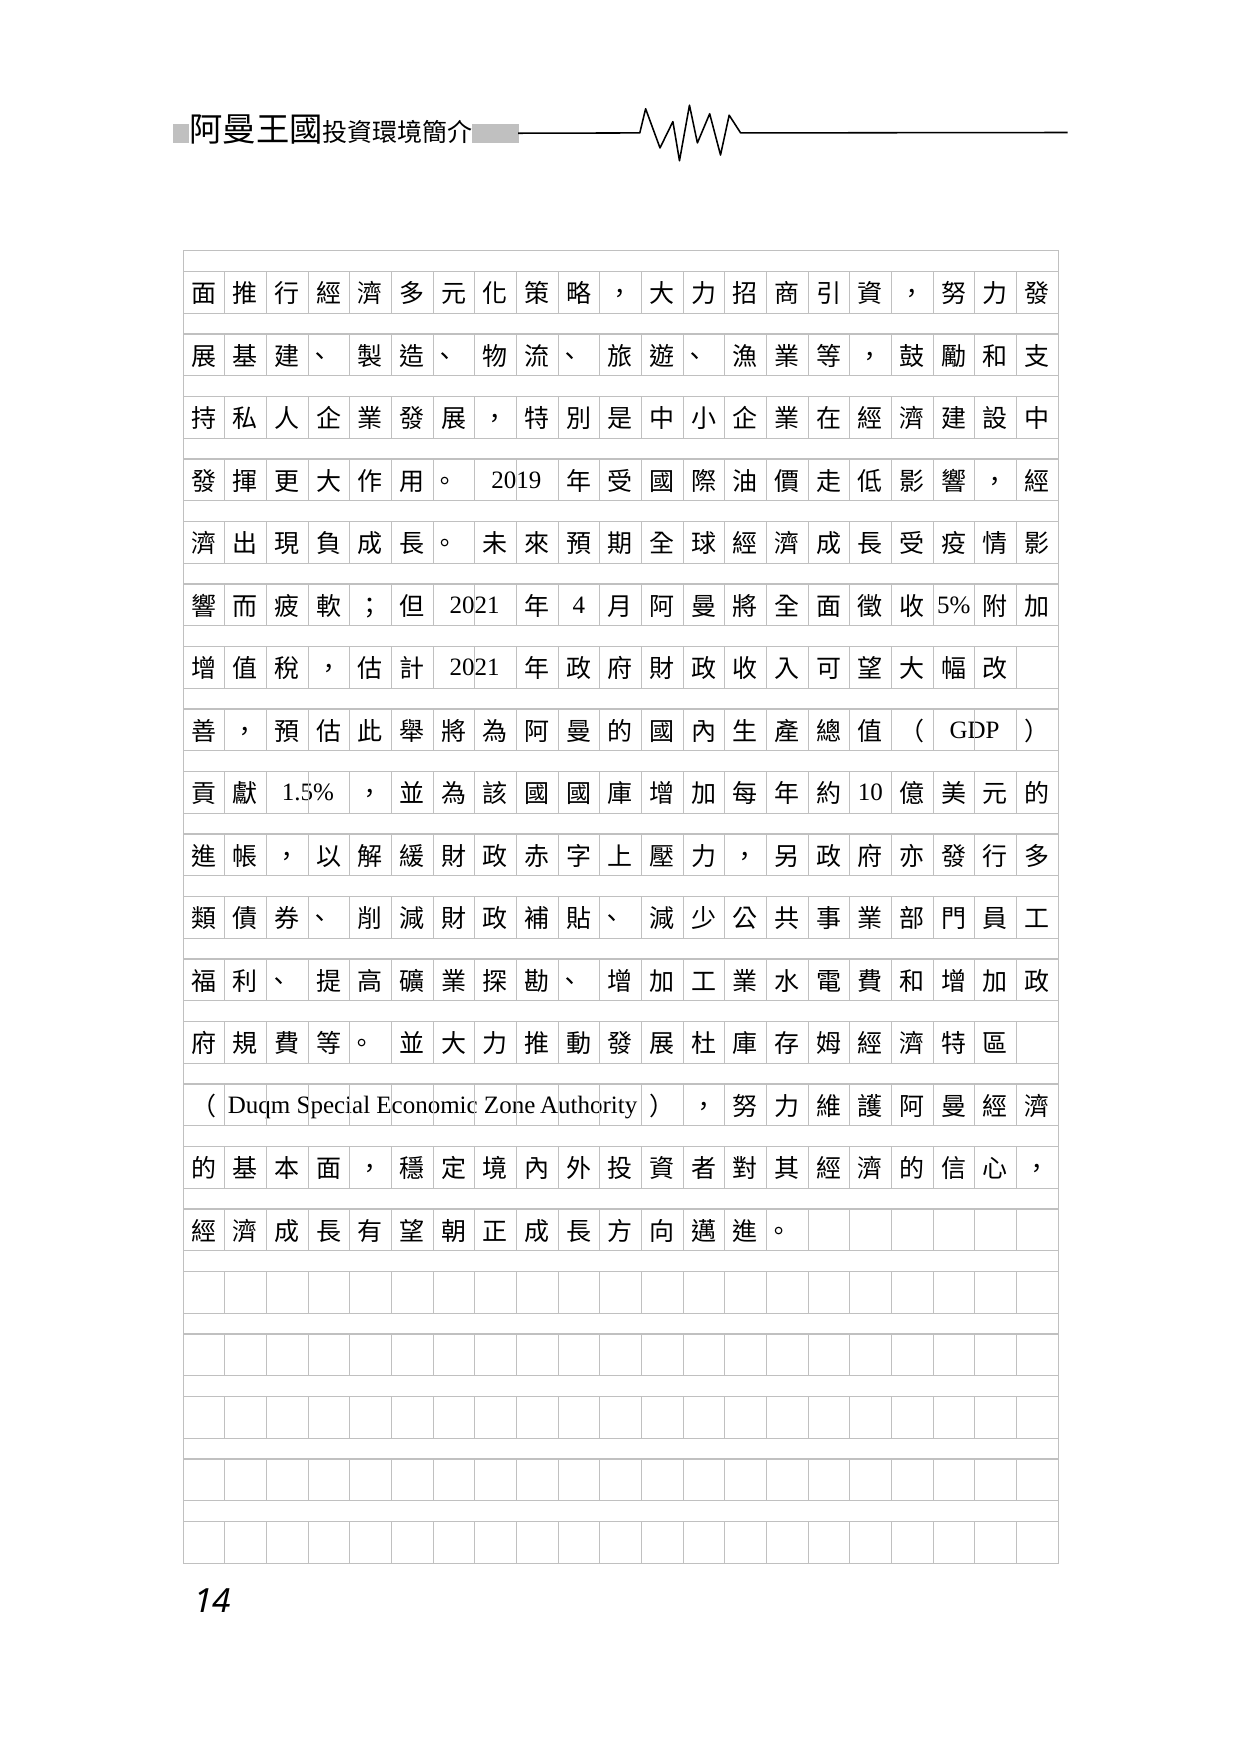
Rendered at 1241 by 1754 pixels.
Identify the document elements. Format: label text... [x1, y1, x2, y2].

text 阿曼是一個中等收入的經濟體，在很大程度上依賴於日益減少的石油資源。近年來，阿曼為改變過度依賴油氣產業的單一產業經濟結構，全面推行經濟多元化策略，大力招商引資，努力發展基建、製造、物流、旅遊、漁業等，鼓勵和支持私人企業發展，特別是中小企業在經濟建設中發揮更大作用。2019年受國際油價走低影響，經濟出現負成長。未來預期全球經濟成長受疫情影響而疲軟；但2021年4月阿曼將全面徵收5%附加增值稅，估計2021年政府財政收入可望大幅改善，預估此舉將為阿曼的國內生產總值（GDP）貢獻1.5%，並為該國國庫增加每年約10億美元的進帳，以解緩財政赤字上壓力，另政府亦發行多類債券、削減財政補貼、減少公共事業部門員工福利、提高礦業探勘、增加工業水電費和增加政府規費等。並大力推動發展杜庫存姆經濟特區（Duqm Special Economic Zone Authority），努力維護阿曼經濟的基本面，穩定境內外投資者對其經濟的信心，經濟成長有望朝正成長方向邁進。 [184, 564, 1058, 583]
text 阿曼是一個中等收入的經濟體，在很大程度上依賴於日益減少的石油資源。近年來，阿曼為改變過度依賴油氣產業的單一產業經濟結構，全面推行經濟多元化策略，大力招商引資，努力發展基建、製造、物流、旅遊、漁業等，鼓勵和支持私人企業發展，特別是中小企業在經濟建設中發揮更大作用。2019年受國際油價走低影響，經濟出現負成長。未來預期全球經濟成長受疫情影響而疲軟；但2021年4月阿曼將全面徵收5%附加增值稅，估計2021年政府財政收入可望大幅改善，預估此舉將為阿曼的國內生產總值（GDP）貢獻1.5%，並為該國國庫增加每年約10億美元的進帳，以解緩財政赤字上壓力，另政府亦發行多類債券、削減財政補貼、減少公共事業部門員工福利、提高礦業探勘、增加工業水電費和增加政府規費等。並大力推動發展杜庫存姆經濟特區（Duqm Special Economic Zone Authority），努力維護阿曼經濟的基本面，穩定境內外投資者對其經濟的信心，經濟成長有望朝正成長方向邁進。 [184, 1064, 1058, 1083]
text 阿曼是一個中等收入的經濟體，在很大程度上依賴於日益減少的石油資源。近年來，阿曼為改變過度依賴油氣產業的單一產業經濟結構，全面推行經濟多元化策略，大力招商引資，努力發展基建、製造、物流、旅遊、漁業等，鼓勵和支持私人企業發展，特別是中小企業在經濟建設中發揮更大作用。2019年受國際油價走低影響，經濟出現負成長。未來預期全球經濟成長受疫情影響而疲軟；但2021年4月阿曼將全面徵收5%附加增值稅，估計2021年政府財政收入可望大幅改善，預估此舉將為阿曼的國內生產總值（GDP）貢獻1.5%，並為該國國庫增加每年約10億美元的進帳，以解緩財政赤字上壓力，另政府亦發行多類債券、削減財政補貼、減少公共事業部門員工福利、提高礦業探勘、增加工業水電費和增加政府規費等。並大力推動發展杜庫存姆經濟特區（Duqm Special Economic Zone Authority），努力維護阿曼經濟的基本面，穩定境內外投資者對其經濟的信心，經濟成長有望朝正成長方向邁進。 [184, 939, 1058, 958]
text 阿曼是一個中等收入的經濟體，在很大程度上依賴於日益減少的石油資源。近年來，阿曼為改變過度依賴油氣產業的單一產業經濟結構，全面推行經濟多元化策略，大力招商引資，努力發展基建、製造、物流、旅遊、漁業等，鼓勵和支持私人企業發展，特別是中小企業在經濟建設中發揮更大作用。2019年受國際油價走低影響，經濟出現負成長。未來預期全球經濟成長受疫情影響而疲軟；但2021年4月阿曼將全面徵收5%附加增值稅，估計2021年政府財政收入可望大幅改善，預估此舉將為阿曼的國內生產總值（GDP）貢獻1.5%，並為該國國庫增加每年約10億美元的進帳，以解緩財政赤字上壓力，另政府亦發行多類債券、削減財政補貼、減少公共事業部門員工福利、提高礦業探勘、增加工業水電費和增加政府規費等。並大力推動發展杜庫存姆經濟特區（Duqm Special Economic Zone Authority），努力維護阿曼經濟的基本面，穩定境內外投資者對其經濟的信心，經濟成長有望朝正成長方向邁進。 [184, 1001, 1058, 1021]
text 阿曼是一個中等收入的經濟體，在很大程度上依賴於日益減少的石油資源。近年來，阿曼為改變過度依賴油氣產業的單一產業經濟結構，全面推行經濟多元化策略，大力招商引資，努力發展基建、製造、物流、旅遊、漁業等，鼓勵和支持私人企業發展，特別是中小企業在經濟建設中發揮更大作用。2019年受國際油價走低影響，經濟出現負成長。未來預期全球經濟成長受疫情影響而疲軟；但2021年4月阿曼將全面徵收5%附加增值稅，估計2021年政府財政收入可望大幅改善，預估此舉將為阿曼的國內生產總值（GDP）貢獻1.5%，並為該國國庫增加每年約10億美元的進帳，以解緩財政赤字上壓力，另政府亦發行多類債券、削減財政補貼、減少公共事業部門員工福利、提高礦業探勘、增加工業水電費和增加政府規費等。並大力推動發展杜庫存姆經濟特區（Duqm Special Economic Zone Authority），努力維護阿曼經濟的基本面，穩定境內外投資者對其經濟的信心，經濟成長有望朝正成長方向邁進。 [184, 501, 1058, 521]
text 阿曼是一個中等收入的經濟體，在很大程度上依賴於日益減少的石油資源。近年來，阿曼為改變過度依賴油氣產業的單一產業經濟結構，全面推行經濟多元化策略，大力招商引資，努力發展基建、製造、物流、旅遊、漁業等，鼓勵和支持私人企業發展，特別是中小企業在經濟建設中發揮更大作用。2019年受國際油價走低影響，經濟出現負成長。未來預期全球經濟成長受疫情影響而疲軟；但2021年4月阿曼將全面徵收5%附加增值稅，估計2021年政府財政收入可望大幅改善，預估此舉將為阿曼的國內生產總值（GDP）貢獻1.5%，並為該國國庫增加每年約10億美元的進帳，以解緩財政赤字上壓力，另政府亦發行多類債券、削減財政補貼、減少公共事業部門員工福利、提高礦業探勘、增加工業水電費和增加政府規費等。並大力推動發展杜庫存姆經濟特區（Duqm Special Economic Zone Authority），努力維護阿曼經濟的基本面，穩定境內外投資者對其經濟的信心，經濟成長有望朝正成長方向邁進。 [184, 876, 1058, 896]
text 阿曼是一個中等收入的經濟體，在很大程度上依賴於日益減少的石油資源。近年來，阿曼為改變過度依賴油氣產業的單一產業經濟結構，全面推行經濟多元化策略，大力招商引資，努力發展基建、製造、物流、旅遊、漁業等，鼓勵和支持私人企業發展，特別是中小企業在經濟建設中發揮更大作用。2019年受國際油價走低影響，經濟出現負成長。未來預期全球經濟成長受疫情影響而疲軟；但2021年4月阿曼將全面徵收5%附加增值稅，估計2021年政府財政收入可望大幅改善，預估此舉將為阿曼的國內生產總值（GDP）貢獻1.5%，並為該國國庫增加每年約10億美元的進帳，以解緩財政赤字上壓力，另政府亦發行多類債券、削減財政補貼、減少公共事業部門員工福利、提高礦業探勘、增加工業水電費和增加政府規費等。並大力推動發展杜庫存姆經濟特區（Duqm Special Economic Zone Authority），努力維護阿曼經濟的基本面，穩定境內外投資者對其經濟的信心，經濟成長有望朝正成長方向邁進。 [184, 626, 1058, 646]
text 阿曼是一個中等收入的經濟體，在很大程度上依賴於日益減少的石油資源。近年來，阿曼為改變過度依賴油氣產業的單一產業經濟結構，全面推行經濟多元化策略，大力招商引資，努力發展基建、製造、物流、旅遊、漁業等，鼓勵和支持私人企業發展，特別是中小企業在經濟建設中發揮更大作用。2019年受國際油價走低影響，經濟出現負成長。未來預期全球經濟成長受疫情影響而疲軟；但2021年4月阿曼將全面徵收5%附加增值稅，估計2021年政府財政收入可望大幅改善，預估此舉將為阿曼的國內生產總值（GDP）貢獻1.5%，並為該國國庫增加每年約10億美元的進帳，以解緩財政赤字上壓力，另政府亦發行多類債券、削減財政補貼、減少公共事業部門員工福利、提高礦業探勘、增加工業水電費和增加政府規費等。並大力推動發展杜庫存姆經濟特區（Duqm Special Economic Zone Authority），努力維護阿曼經濟的基本面，穩定境內外投資者對其經濟的信心，經濟成長有望朝正成長方向邁進。 [184, 1189, 1058, 1208]
text 阿曼是一個中等收入的經濟體，在很大程度上依賴於日益減少的石油資源。近年來，阿曼為改變過度依賴油氣產業的單一產業經濟結構，全面推行經濟多元化策略，大力招商引資，努力發展基建、製造、物流、旅遊、漁業等，鼓勵和支持私人企業發展，特別是中小企業在經濟建設中發揮更大作用。2019年受國際油價走低影響，經濟出現負成長。未來預期全球經濟成長受疫情影響而疲軟；但2021年4月阿曼將全面徵收5%附加增值稅，估計2021年政府財政收入可望大幅改善，預估此舉將為阿曼的國內生產總值（GDP）貢獻1.5%，並為該國國庫增加每年約10億美元的進帳，以解緩財政赤字上壓力，另政府亦發行多類債券、削減財政補貼、減少公共事業部門員工福利、提高礦業探勘、增加工業水電費和增加政府規費等。並大力推動發展杜庫存姆經濟特區（Duqm Special Economic Zone Authority），努力維護阿曼經濟的基本面，穩定境內外投資者對其經濟的信心，經濟成長有望朝正成長方向邁進。 [184, 689, 1058, 708]
text 阿曼是一個中等收入的經濟體，在很大程度上依賴於日益減少的石油資源。近年來，阿曼為改變過度依賴油氣產業的單一產業經濟結構，全面推行經濟多元化策略，大力招商引資，努力發展基建、製造、物流、旅遊、漁業等，鼓勵和支持私人企業發展，特別是中小企業在經濟建設中發揮更大作用。2019年受國際油價走低影響，經濟出現負成長。未來預期全球經濟成長受疫情影響而疲軟；但2021年4月阿曼將全面徵收5%附加增值稅，估計2021年政府財政收入可望大幅改善，預估此舉將為阿曼的國內生產總值（GDP）貢獻1.5%，並為該國國庫增加每年約10億美元的進帳，以解緩財政赤字上壓力，另政府亦發行多類債券、削減財政補貼、減少公共事業部門員工福利、提高礦業探勘、增加工業水電費和增加政府規費等。並大力推動發展杜庫存姆經濟特區（Duqm Special Economic Zone Authority），努力維護阿曼經濟的基本面，穩定境內外投資者對其經濟的信心，經濟成長有望朝正成長方向邁進。 [184, 1126, 1058, 1146]
text 阿曼是一個中等收入的經濟體，在很大程度上依賴於日益減少的石油資源。近年來，阿曼為改變過度依賴油氣產業的單一產業經濟結構，全面推行經濟多元化策略，大力招商引資，努力發展基建、製造、物流、旅遊、漁業等，鼓勵和支持私人企業發展，特別是中小企業在經濟建設中發揮更大作用。2019年受國際油價走低影響，經濟出現負成長。未來預期全球經濟成長受疫情影響而疲軟；但2021年4月阿曼將全面徵收5%附加增值稅，估計2021年政府財政收入可望大幅改善，預估此舉將為阿曼的國內生產總值（GDP）貢獻1.5%，並為該國國庫增加每年約10億美元的進帳，以解緩財政赤字上壓力，另政府亦發行多類債券、削減財政補貼、減少公共事業部門員工福利、提高礦業探勘、增加工業水電費和增加政府規費等。並大力推動發展杜庫存姆經濟特區（Duqm Special Economic Zone Authority），努力維護阿曼經濟的基本面，穩定境內外投資者對其經濟的信心，經濟成長有望朝正成長方向邁進。 [184, 376, 1058, 396]
text 阿曼是一個中等收入的經濟體，在很大程度上依賴於日益減少的石油資源。近年來，阿曼為改變過度依賴油氣產業的單一產業經濟結構，全面推行經濟多元化策略，大力招商引資，努力發展基建、製造、物流、旅遊、漁業等，鼓勵和支持私人企業發展，特別是中小企業在經濟建設中發揮更大作用。2019年受國際油價走低影響，經濟出現負成長。未來預期全球經濟成長受疫情影響而疲軟；但2021年4月阿曼將全面徵收5%附加增值稅，估計2021年政府財政收入可望大幅改善，預估此舉將為阿曼的國內生產總值（GDP）貢獻1.5%，並為該國國庫增加每年約10億美元的進帳，以解緩財政赤字上壓力，另政府亦發行多類債券、削減財政補貼、減少公共事業部門員工福利、提高礦業探勘、增加工業水電費和增加政府規費等。並大力推動發展杜庫存姆經濟特區（Duqm Special Economic Zone Authority），努力維護阿曼經濟的基本面，穩定境內外投資者對其經濟的信心，經濟成長有望朝正成長方向邁進。 [184, 251, 1058, 271]
text 阿曼是一個中等收入的經濟體，在很大程度上依賴於日益減少的石油資源。近年來，阿曼為改變過度依賴油氣產業的單一產業經濟結構，全面推行經濟多元化策略，大力招商引資，努力發展基建、製造、物流、旅遊、漁業等，鼓勵和支持私人企業發展，特別是中小企業在經濟建設中發揮更大作用。2019年受國際油價走低影響，經濟出現負成長。未來預期全球經濟成長受疫情影響而疲軟；但2021年4月阿曼將全面徵收5%附加增值稅，估計2021年政府財政收入可望大幅改善，預估此舉將為阿曼的國內生產總值（GDP）貢獻1.5%，並為該國國庫增加每年約10億美元的進帳，以解緩財政赤字上壓力，另政府亦發行多類債券、削減財政補貼、減少公共事業部門員工福利、提高礦業探勘、增加工業水電費和增加政府規費等。並大力推動發展杜庫存姆經濟特區（Duqm Special Economic Zone Authority），努力維護阿曼經濟的基本面，穩定境內外投資者對其經濟的信心，經濟成長有望朝正成長方向邁進。 [184, 439, 1058, 458]
text 阿曼是一個中等收入的經濟體，在很大程度上依賴於日益減少的石油資源。近年來，阿曼為改變過度依賴油氣產業的單一產業經濟結構，全面推行經濟多元化策略，大力招商引資，努力發展基建、製造、物流、旅遊、漁業等，鼓勵和支持私人企業發展，特別是中小企業在經濟建設中發揮更大作用。2019年受國際油價走低影響，經濟出現負成長。未來預期全球經濟成長受疫情影響而疲軟；但2021年4月阿曼將全面徵收5%附加增值稅，估計2021年政府財政收入可望大幅改善，預估此舉將為阿曼的國內生產總值（GDP）貢獻1.5%，並為該國國庫增加每年約10億美元的進帳，以解緩財政赤字上壓力，另政府亦發行多類債券、削減財政補貼、減少公共事業部門員工福利、提高礦業探勘、增加工業水電費和增加政府規費等。並大力推動發展杜庫存姆經濟特區（Duqm Special Economic Zone Authority），努力維護阿曼經濟的基本面，穩定境內外投資者對其經濟的信心，經濟成長有望朝正成長方向邁進。 [184, 751, 1058, 771]
text 阿曼是一個中等收入的經濟體，在很大程度上依賴於日益減少的石油資源。近年來，阿曼為改變過度依賴油氣產業的單一產業經濟結構，全面推行經濟多元化策略，大力招商引資，努力發展基建、製造、物流、旅遊、漁業等，鼓勵和支持私人企業發展，特別是中小企業在經濟建設中發揮更大作用。2019年受國際油價走低影響，經濟出現負成長。未來預期全球經濟成長受疫情影響而疲軟；但2021年4月阿曼將全面徵收5%附加增值稅，估計2021年政府財政收入可望大幅改善，預估此舉將為阿曼的國內生產總值（GDP）貢獻1.5%，並為該國國庫增加每年約10億美元的進帳，以解緩財政赤字上壓力，另政府亦發行多類債券、削減財政補貼、減少公共事業部門員工福利、提高礦業探勘、增加工業水電費和增加政府規費等。並大力推動發展杜庫存姆經濟特區（Duqm Special Economic Zone Authority），努力維護阿曼經濟的基本面，穩定境內外投資者對其經濟的信心，經濟成長有望朝正成長方向邁進。 [184, 814, 1058, 833]
text 阿曼是一個中等收入的經濟體，在很大程度上依賴於日益減少的石油資源。近年來，阿曼為改變過度依賴油氣產業的單一產業經濟結構，全面推行經濟多元化策略，大力招商引資，努力發展基建、製造、物流、旅遊、漁業等，鼓勵和支持私人企業發展，特別是中小企業在經濟建設中發揮更大作用。2019年受國際油價走低影響，經濟出現負成長。未來預期全球經濟成長受疫情影響而疲軟；但2021年4月阿曼將全面徵收5%附加增值稅，估計2021年政府財政收入可望大幅改善，預估此舉將為阿曼的國內生產總值（GDP）貢獻1.5%，並為該國國庫增加每年約10億美元的進帳，以解緩財政赤字上壓力，另政府亦發行多類債券、削減財政補貼、減少公共事業部門員工福利、提高礦業探勘、增加工業水電費和增加政府規費等。並大力推動發展杜庫存姆經濟特區（Duqm Special Economic Zone Authority），努力維護阿曼經濟的基本面，穩定境內外投資者對其經濟的信心，經濟成長有望朝正成長方向邁進。 [184, 314, 1058, 333]
